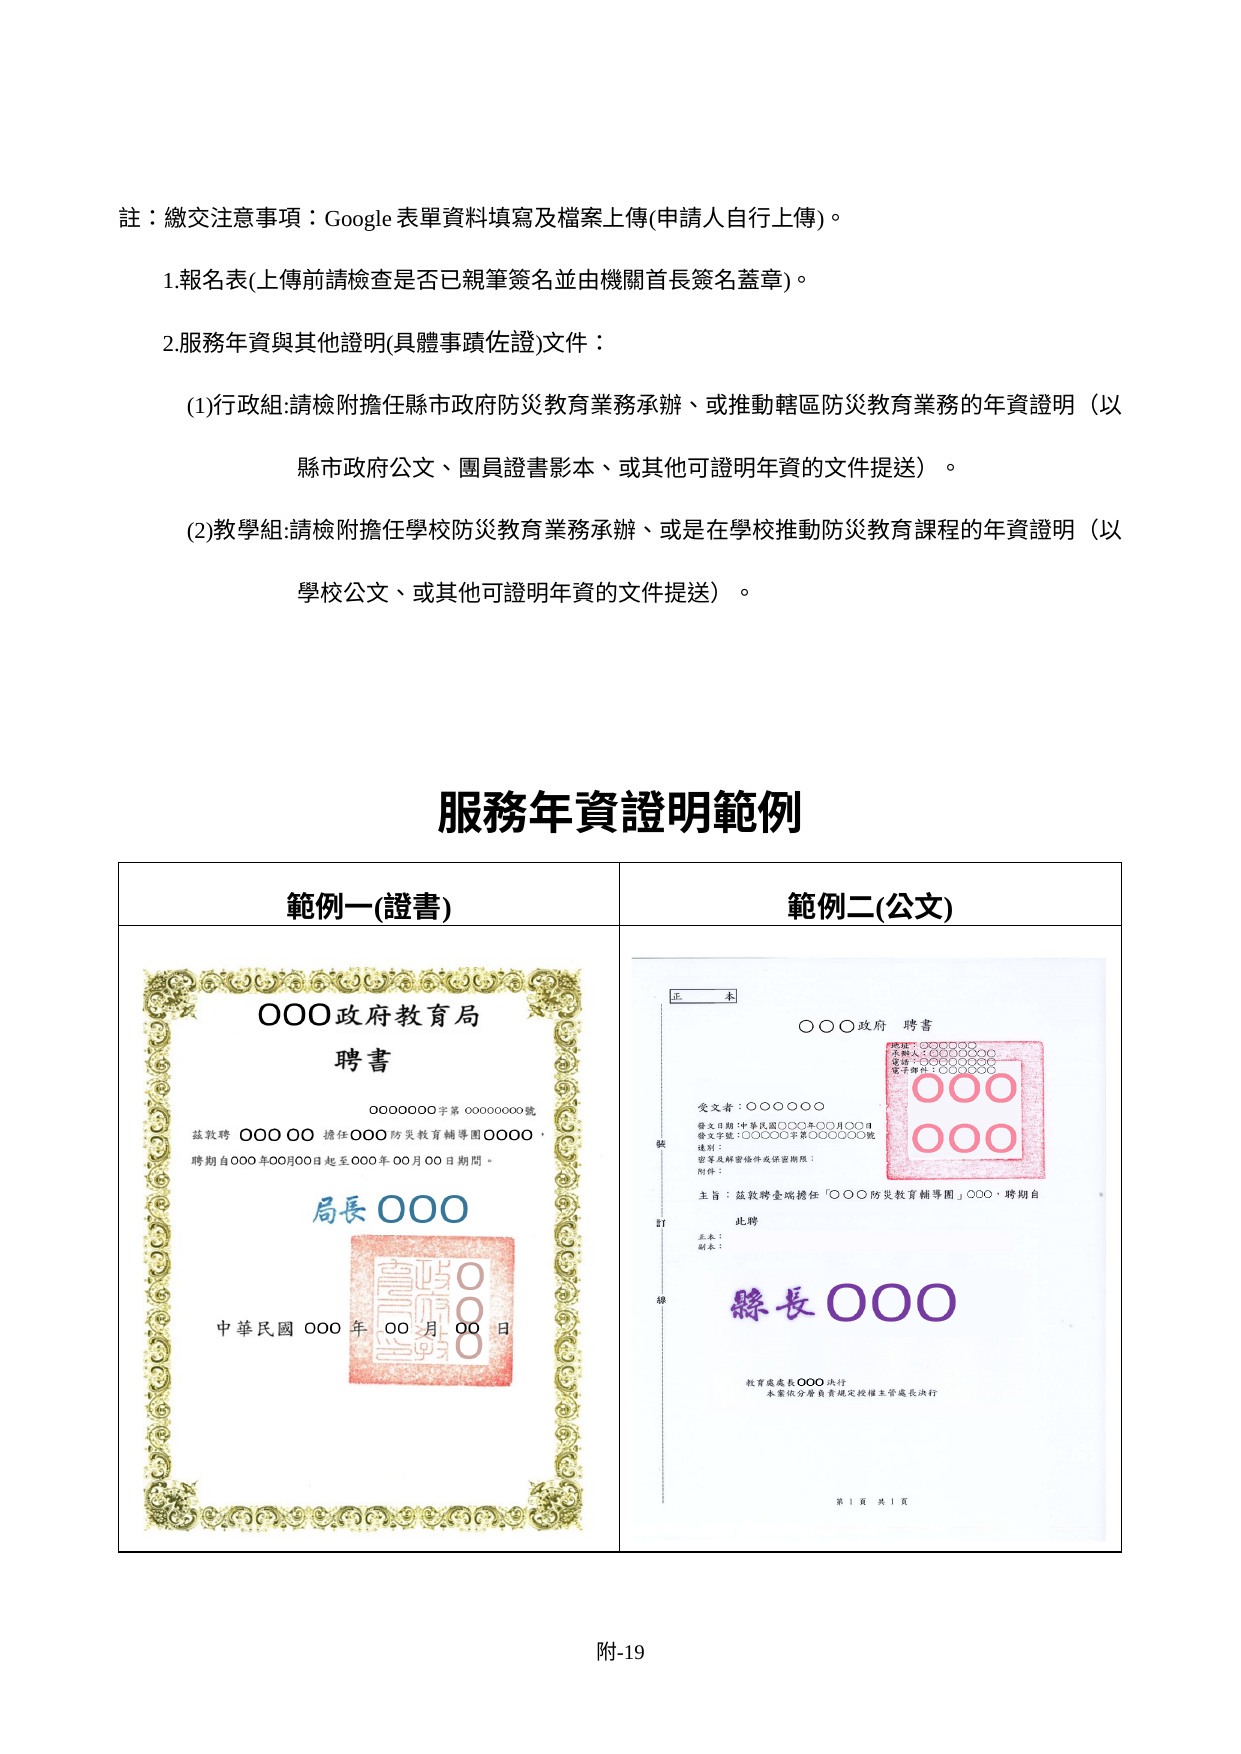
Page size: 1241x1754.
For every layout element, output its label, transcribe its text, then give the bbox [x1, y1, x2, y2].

table_header 範例一(證書) [119, 863, 619, 925]
text 1.報名表(上傳前請檢查是否已親筆簽名並由機關首長簽名蓋章)。 [118, 237, 1122, 299]
table_cell [620, 926, 1121, 1551]
text 服務年資證明範例 [118, 737, 1122, 862]
text (2)教學組:請檢附擔任學校防災教育業務承辦、或是在學校推動防災教育課程的年資證明（以學校公文、或其他可證明年資的文件提送）。 [187, 487, 1122, 612]
table_cell [119, 926, 619, 1551]
text 2.服務年資與其他證明(具體事蹟佐證)文件： [118, 299, 1122, 362]
text (1)行政組:請檢附擔任縣市政府防災教育業務承辦、或推動轄區防災教育業務的年資證明（以縣市政府公文、團員證書影本、或其他可證明年資的文件提送）。 [187, 362, 1122, 487]
text 註：繳交注意事項：Google表單資料填寫及檔案上傳(申請人自行上傳)。 [118, 174, 1122, 237]
table_header 範例二(公文) [620, 863, 1121, 925]
